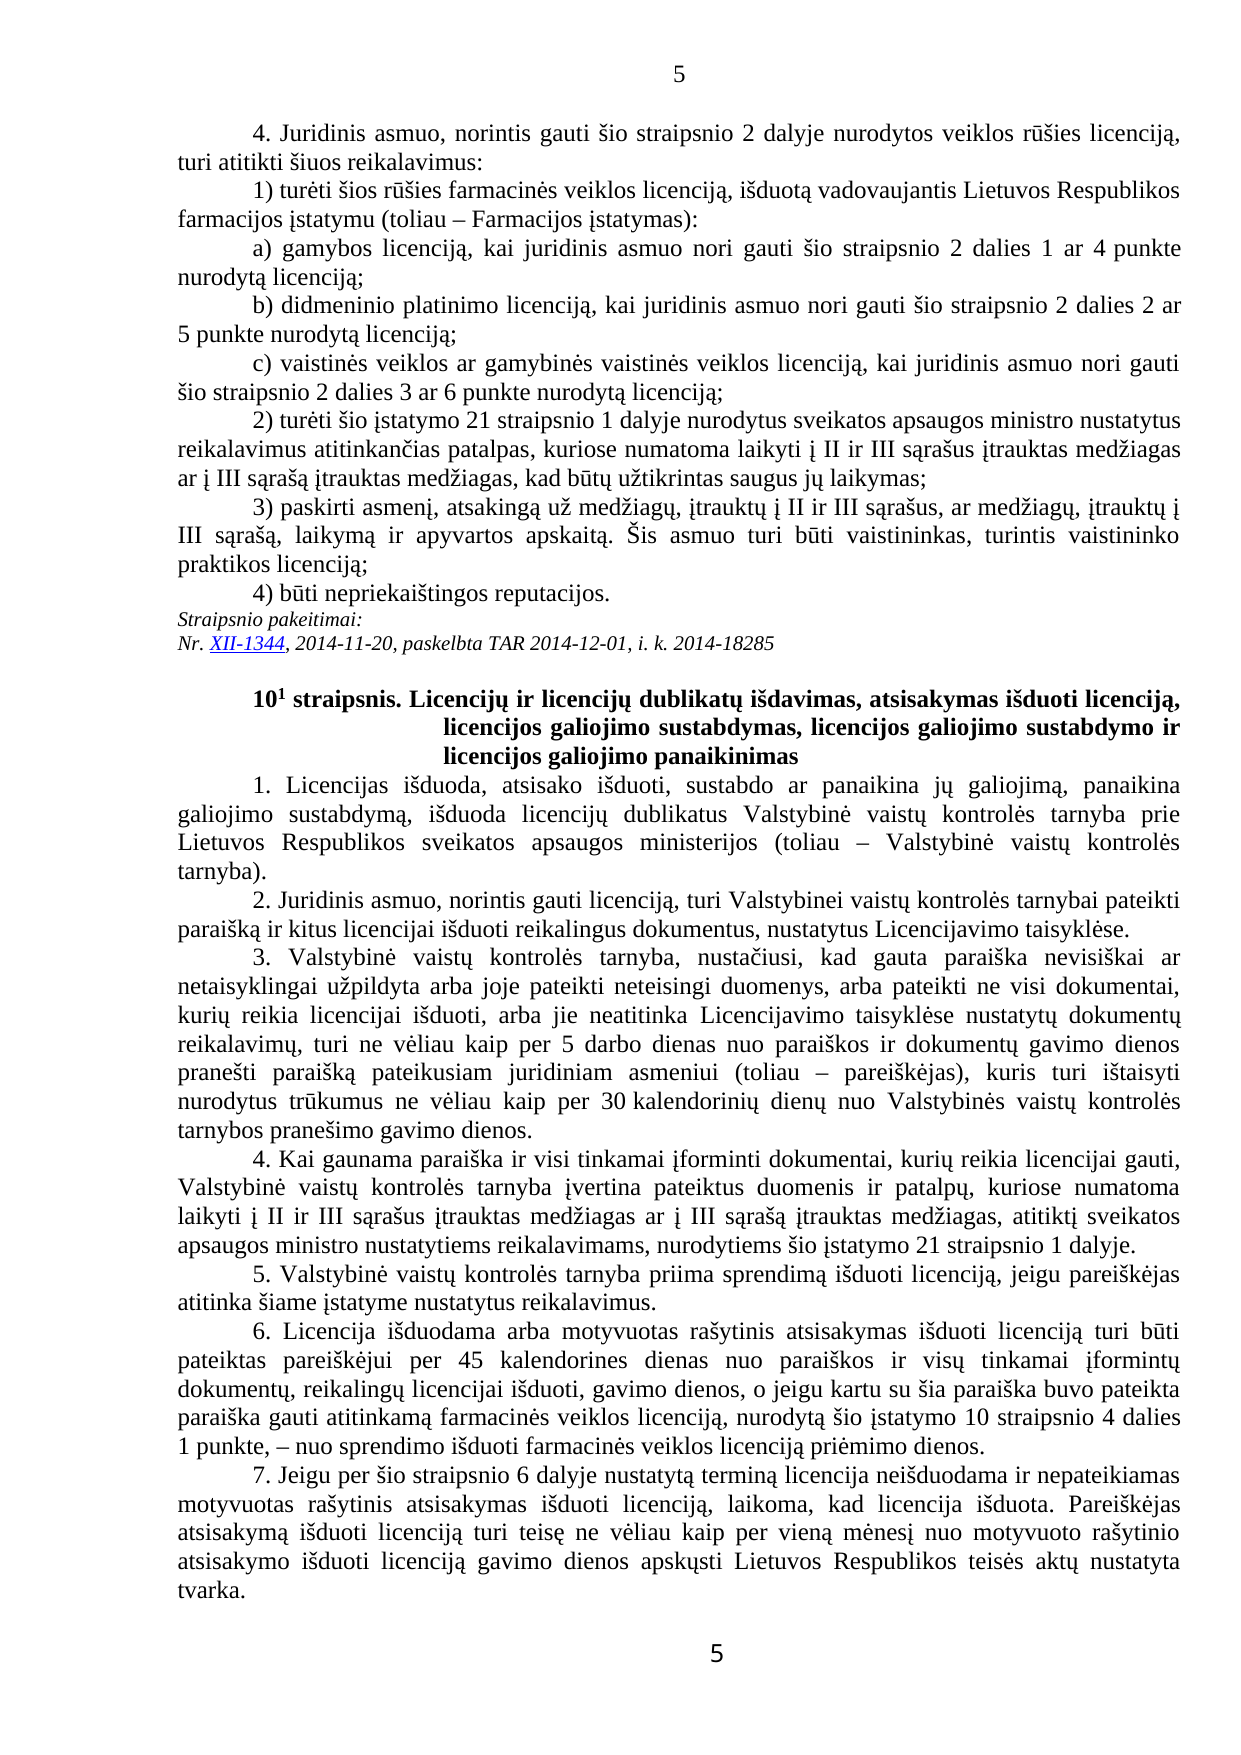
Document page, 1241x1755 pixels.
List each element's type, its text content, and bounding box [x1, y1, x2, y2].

text b) didmeninio platinimo licenciją, kai juridinis asmuo nori gauti šio straipsnio 2 dalies 2 ar 5 punkte nurodytą licenciją; [177, 291, 1181, 348]
text 3) paskirti asmenį, atsakingą už medžiagų, įtrauktų į II ir III sąrašus, ar medžiagų, įtrauktų į III sąrašą, laikymą ir apyvartos apskaitą. Šis asmuo turi būti vaistininkas, turintis vaistininko praktikos licenciją; [177, 492, 1181, 578]
text 4) būti nepriekaištingos reputacijos. [177, 578, 1181, 607]
text 3. Valstybinė vaistų kontrolės tarnyba, nustačiusi, kad gauta paraiška nevisiškai ar netaisyklingai užpildyta arba joje pateikti neteisingi duomenys, arba pateikti ne visi dokumentai, kurių reikia licencijai išduoti, arba jie neatitinka Licencijavimo taisyklėse nustatytų dokumentų reikalavimų, turi ne vėliau kaip per 5 darbo dienas nuo paraiškos ir dokumentų gavimo dienos pranešti paraišką pateikusiam juridiniam asmeniui (toliau – pareiškėjas), kuris turi ištaisyti nurodytus trūkumus ne vėliau kaip per 30 kalendorinių dienų nuo Valstybinės vaistų kontrolės tarnybos pranešimo gavimo dienos. [177, 942, 1181, 1144]
text Straipsnio pakeitimai: [177, 607, 1181, 631]
text 4. Kai gaunama paraiška ir visi tinkamai įforminti dokumentai, kurių reikia licencijai gauti, Valstybinė vaistų kontrolės tarnyba įvertina pateiktus duomenis ir patalpų, kuriose numatoma laikyti į II ir III sąrašus įtrauktas medžiagas ar į III sąrašą įtrauktas medžiagas, atitiktį sveikatos apsaugos ministro nustatytiems reikalavimams, nurodytiems šio įstatymo 21 straipsnio 1 dalyje. [177, 1144, 1181, 1259]
text 1) turėti šios rūšies farmacinės veiklos licenciją, išduotą vadovaujantis Lietuvos Respublikos farmacijos įstatymu (toliau – Farmacijos įstatymas): [177, 176, 1181, 233]
text a) gamybos licenciją, kai juridinis asmuo nori gauti šio straipsnio 2 dalies 1 ar 4 punkte nurodytą licenciją; [177, 233, 1181, 291]
text 4. Juridinis asmuo, norintis gauti šio straipsnio 2 dalyje nurodytos veiklos rūšies licenciją, turi atitikti šiuos reikalavimus: [177, 118, 1181, 176]
text 7. Jeigu per šio straipsnio 6 dalyje nustatytą terminą licencija neišduodama ir nepateikiamas motyvuotas rašytinis atsisakymas išduoti licenciją, laikoma, kad licencija išduota. Pareiškėjas atsisakymą išduoti licenciją turi teisę ne vėliau kaip per vieną mėnesį nuo motyvuoto rašytinio atsisakymo išduoti licenciją gavimo dienos apskųsti Lietuvos Respublikos teisės aktų nustatyta tvarka. [177, 1460, 1181, 1604]
text Nr. XII-1344, 2014-11-20, paskelbta TAR 2014-12-01, i. k. 2014-18285 [177, 631, 1181, 655]
text 101 straipsnis. Licencijų ir licencijų dublikatų išdavimas, atsisakymas išduoti licenciją, licencijos galiojimo sustabdymas, licencijos galiojimo sustabdymo ir licencijos galiojimo panaikinimas [252, 684, 1181, 770]
text 2. Juridinis asmuo, norintis gauti licenciją, turi Valstybinei vaistų kontrolės tarnybai pateikti paraišką ir kitus licencijai išduoti reikalingus dokumentus, nustatytus Licencijavimo taisyklėse. [177, 885, 1181, 942]
text 1. Licencijas išduoda, atsisako išduoti, sustabdo ar panaikina jų galiojimą, panaikina galiojimo sustabdymą, išduoda licencijų dublikatus Valstybinė vaistų kontrolės tarnyba prie Lietuvos Respublikos sveikatos apsaugos ministerijos (toliau – Valstybinė vaistų kontrolės tarnyba). [177, 770, 1181, 885]
text 2) turėti šio įstatymo 21 straipsnio 1 dalyje nurodytus sveikatos apsaugos ministro nustatytus reikalavimus atitinkančias patalpas, kuriose numatoma laikyti į II ir III sąrašus įtrauktas medžiagas ar į III sąrašą įtrauktas medžiagas, kad būtų užtikrintas saugus jų laikymas; [177, 406, 1181, 492]
text c) vaistinės veiklos ar gamybinės vaistinės veiklos licenciją, kai juridinis asmuo nori gauti šio straipsnio 2 dalies 3 ar 6 punkte nurodytą licenciją; [177, 348, 1181, 406]
text 6. Licencija išduodama arba motyvuotas rašytinis atsisakymas išduoti licenciją turi būti pateiktas pareiškėjui per 45 kalendorines dienas nuo paraiškos ir visų tinkamai įformintų dokumentų, reikalingų licencijai išduoti, gavimo dienos, o jeigu kartu su šia paraiška buvo pateikta paraiška gauti atitinkamą farmacinės veiklos licenciją, nurodytą šio įstatymo 10 straipsnio 4 dalies 1 punkte, – nuo sprendimo išduoti farmacinės veiklos licenciją priėmimo dienos. [177, 1316, 1181, 1460]
text 5. Valstybinė vaistų kontrolės tarnyba priima sprendimą išduoti licenciją, jeigu pareiškėjas atitinka šiame įstatyme nustatytus reikalavimus. [177, 1259, 1181, 1316]
